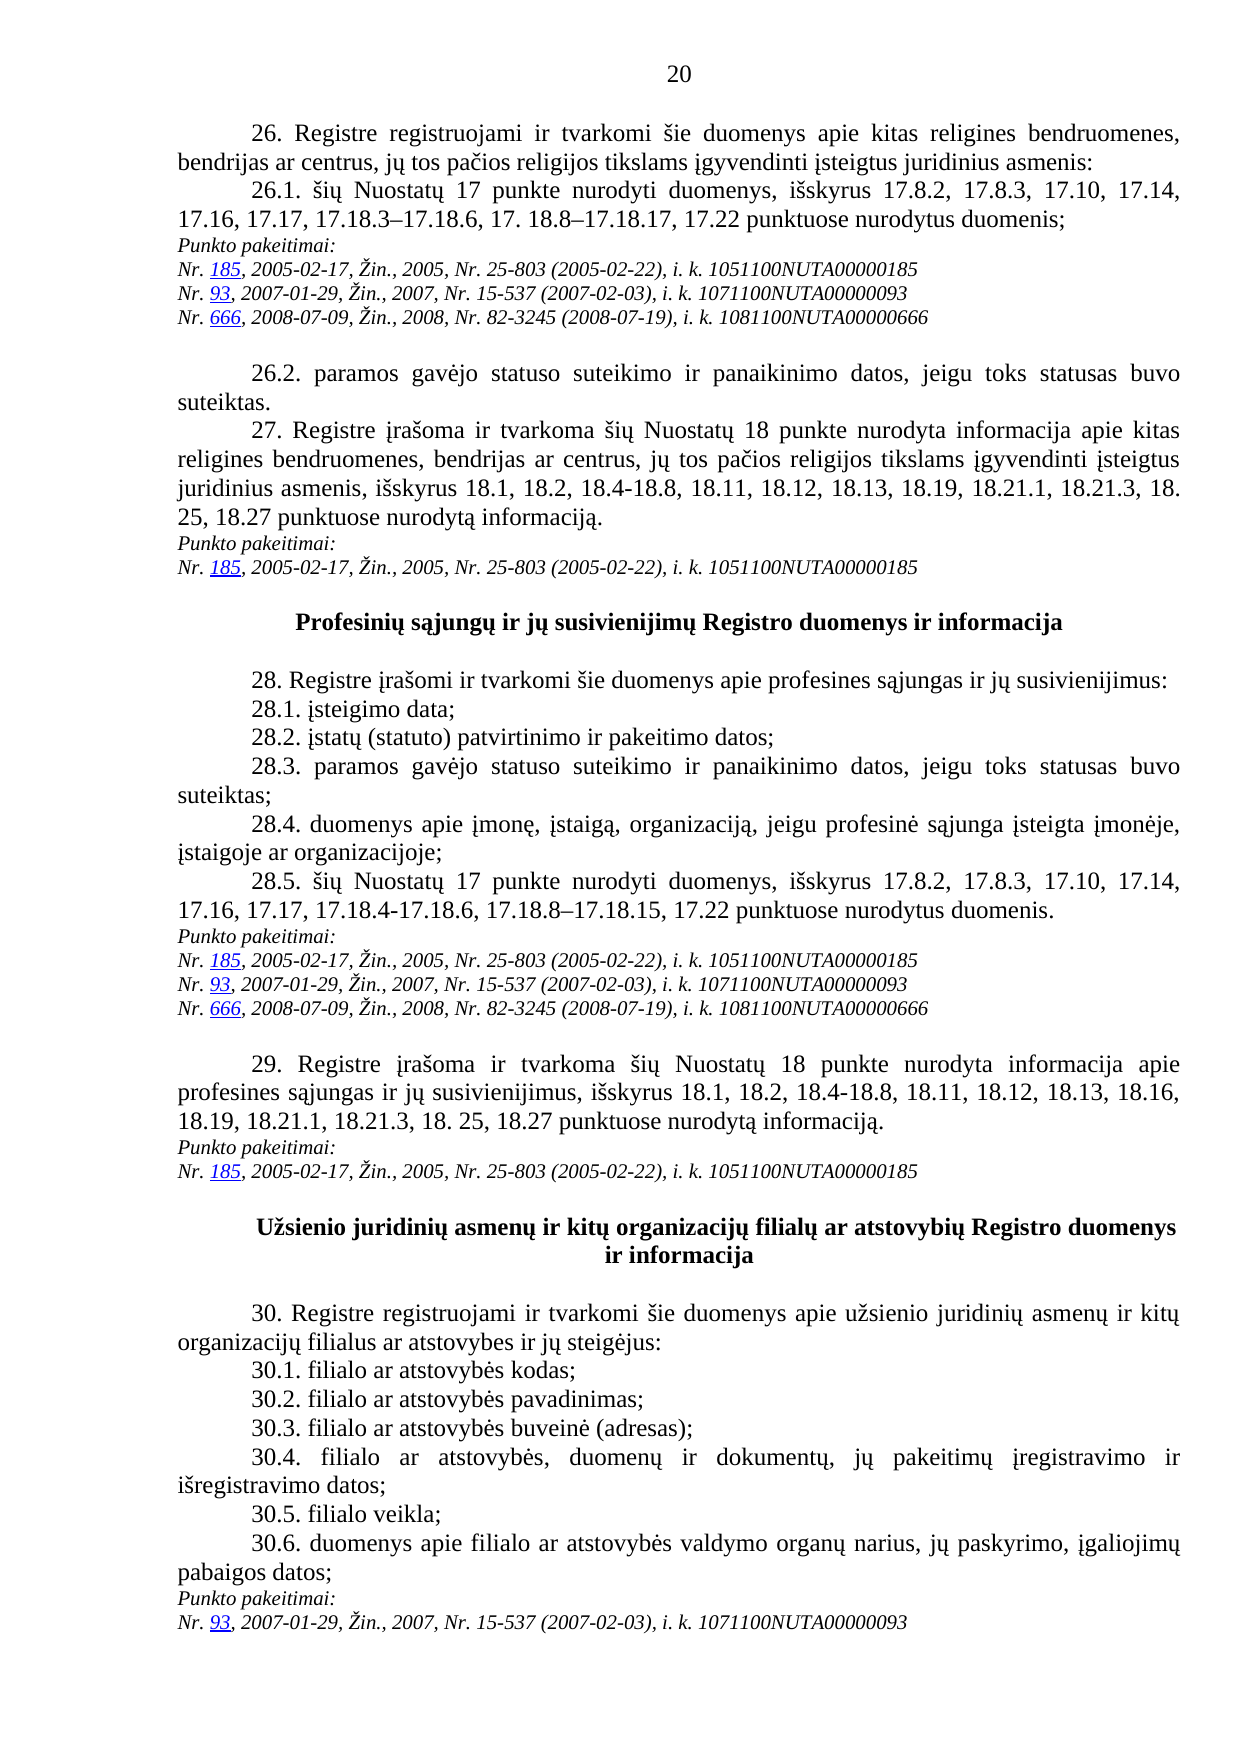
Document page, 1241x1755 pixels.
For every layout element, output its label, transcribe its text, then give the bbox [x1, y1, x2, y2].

text 30.5. filialo veikla; [177, 1499, 1181, 1528]
text Punkto pakeitimai: [177, 1135, 1181, 1159]
text 30. Registre registruojami ir tvarkomi šie duomenys apie užsienio juridinių asmenų ir kitų organizacijų filialus ar atstovybes ir jų steigėjus: [177, 1298, 1181, 1356]
text 30.2. filialo ar atstovybės pavadinimas; [177, 1384, 1181, 1413]
text 28.3. paramos gavėjo statuso suteikimo ir panaikinimo datos, jeigu toks statusas buvo suteiktas; [177, 751, 1181, 809]
text Užsienio juridinių asmenų ir kitų organizacijų filialų ar atstovybių Registro duomenys ir informacija [177, 1212, 1181, 1269]
text Nr. 185, 2005-02-17, Žin., 2005, Nr. 25-803 (2005-02-22), i. k. 1051100NUTA00000185 [177, 257, 1181, 281]
text 28. Registre įrašomi ir tvarkomi šie duomenys apie profesines sąjungas ir jų susivienijimus: [177, 665, 1181, 694]
text 30.3. filialo ar atstovybės buveinė (adresas); [177, 1413, 1181, 1442]
text 26. Registre registruojami ir tvarkomi šie duomenys apie kitas religines bendruomenes, bendrijas ar centrus, jų tos pačios religijos tikslams įgyvendinti įsteigtus juridinius asmenis: [177, 118, 1181, 176]
text Punkto pakeitimai: [177, 1586, 1181, 1610]
text Nr. 185, 2005-02-17, Žin., 2005, Nr. 25-803 (2005-02-22), i. k. 1051100NUTA00000185 [177, 948, 1181, 972]
text 28.5. šių Nuostatų 17 punkte nurodyti duomenys, išskyrus 17.8.2, 17.8.3, 17.10, 17.14, 17.16, 17.17, 17.18.4-17.18.6, 17.18.8–17.18.15, 17.22 punktuose nurodytus duomenis. [177, 866, 1181, 924]
text Nr. 185, 2005-02-17, Žin., 2005, Nr. 25-803 (2005-02-22), i. k. 1051100NUTA00000185 [177, 555, 1181, 579]
text 28.1. įsteigimo data; [177, 694, 1181, 722]
text 27. Registre įrašoma ir tvarkoma šių Nuostatų 18 punkte nurodyta informacija apie kitas religines bendruomenes, bendrijas ar centrus, jų tos pačios religijos tikslams įgyvendinti įsteigtus juridinius asmenis, išskyrus 18.1, 18.2, 18.4-18.8, 18.11, 18.12, 18.13, 18.19, 18.21.1, 18.21.3, 18. 25, 18.27 punktuose nurodytą informaciją. [177, 416, 1181, 531]
text Nr. 666, 2008-07-09, Žin., 2008, Nr. 82-3245 (2008-07-19), i. k. 1081100NUTA00000666 [177, 996, 1181, 1020]
text 30.6. duomenys apie filialo ar atstovybės valdymo organų narius, jų paskyrimo, įgaliojimų pabaigos datos; [177, 1528, 1181, 1586]
text 29. Registre įrašoma ir tvarkoma šių Nuostatų 18 punkte nurodyta informacija apie profesines sąjungas ir jų susivienijimus, išskyrus 18.1, 18.2, 18.4-18.8, 18.11, 18.12, 18.13, 18.16, 18.19, 18.21.1, 18.21.3, 18. 25, 18.27 punktuose nurodytą informaciją. [177, 1049, 1181, 1135]
text Nr. 93, 2007-01-29, Žin., 2007, Nr. 15-537 (2007-02-03), i. k. 1071100NUTA00000093 [177, 281, 1181, 305]
text 30.4. filialo ar atstovybės, duomenų ir dokumentų, jų pakeitimų įregistravimo ir išregistravimo datos; [177, 1442, 1181, 1499]
text 30.1. filialo ar atstovybės kodas; [177, 1356, 1181, 1384]
text 26.1. šių Nuostatų 17 punkte nurodyti duomenys, išskyrus 17.8.2, 17.8.3, 17.10, 17.14, 17.16, 17.17, 17.18.3–17.18.6, 17. 18.8–17.18.17, 17.22 punktuose nurodytus duomenis; [177, 176, 1181, 233]
text Punkto pakeitimai: [177, 531, 1181, 555]
text 28.2. įstatų (statuto) patvirtinimo ir pakeitimo datos; [177, 722, 1181, 751]
text Nr. 185, 2005-02-17, Žin., 2005, Nr. 25-803 (2005-02-22), i. k. 1051100NUTA00000185 [177, 1159, 1181, 1183]
text Nr. 666, 2008-07-09, Žin., 2008, Nr. 82-3245 (2008-07-19), i. k. 1081100NUTA00000666 [177, 305, 1181, 329]
text Profesinių sąjungų ir jų susivienijimų Registro duomenys ir informacija [177, 607, 1181, 636]
text Punkto pakeitimai: [177, 233, 1181, 257]
text Punkto pakeitimai: [177, 924, 1181, 948]
text 28.4. duomenys apie įmonę, įstaigą, organizaciją, jeigu profesinė sąjunga įsteigta įmonėje, įstaigoje ar organizacijoje; [177, 809, 1181, 866]
text Nr. 93, 2007-01-29, Žin., 2007, Nr. 15-537 (2007-02-03), i. k. 1071100NUTA00000093 [177, 972, 1181, 996]
text Nr. 93, 2007-01-29, Žin., 2007, Nr. 15-537 (2007-02-03), i. k. 1071100NUTA00000093 [177, 1610, 1181, 1634]
text 26.2. paramos gavėjo statuso suteikimo ir panaikinimo datos, jeigu toks statusas buvo suteiktas. [177, 358, 1181, 416]
